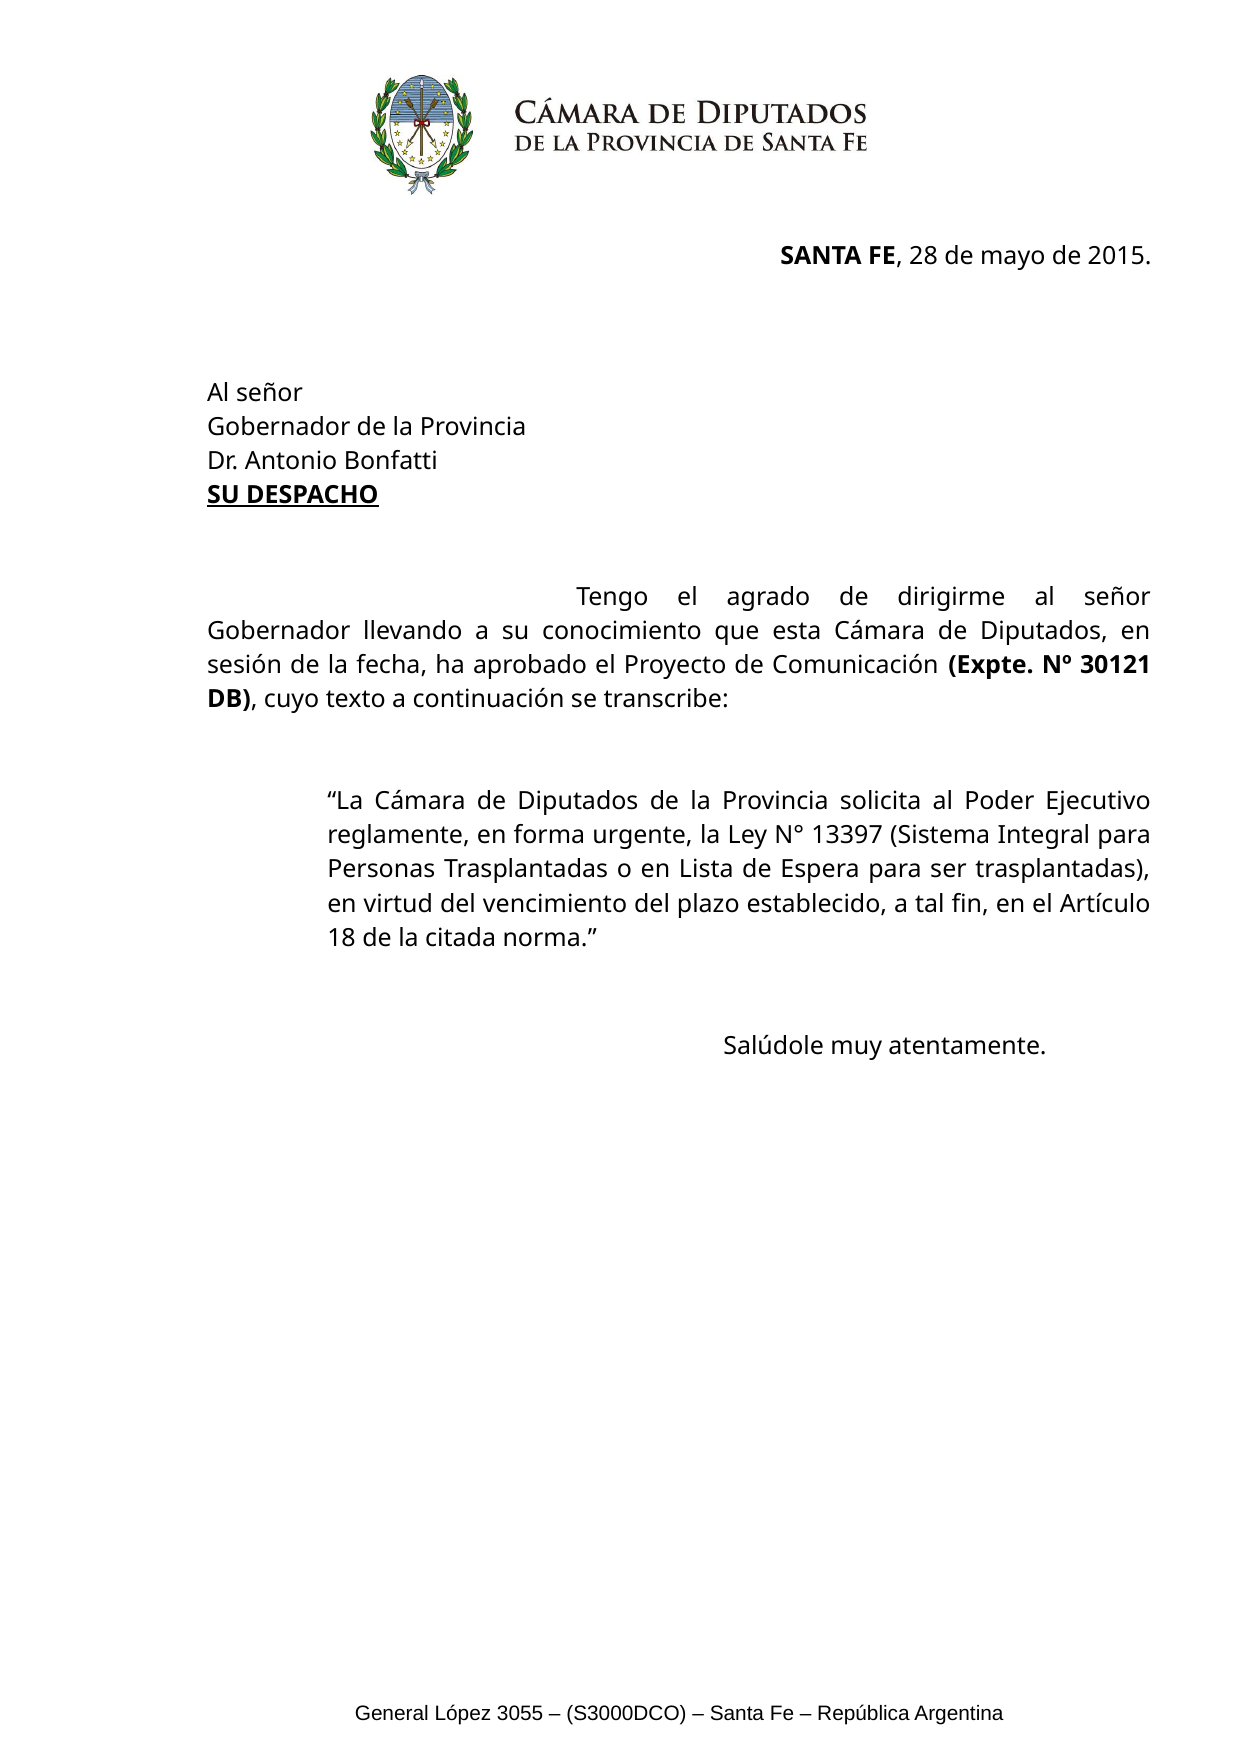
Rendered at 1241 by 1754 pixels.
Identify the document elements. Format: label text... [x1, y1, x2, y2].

text Gobernador de la Provincia [207, 408, 1152, 442]
text Tengo el agrado de dirigirme al señor Gobernador llevando a su conocimiento que esta Cámara de Diputados, en sesión de la fecha, ha aprobado el Proyecto de Comunicación (Expte. Nº 30121 DB), cuyo texto a continuación se transcribe: [207, 579, 1152, 715]
text “La Cámara de Diputados de la Provincia solicita al Poder Ejecutivo reglamente, en forma urgente, la Ley N° 13397 (Sistema Integral para Personas Trasplantadas o en Lista de Espera para ser trasplantadas), en virtud del vencimiento del plazo establecido, a tal ﬁn, en el Artículo 18 de la citada norma.” [327, 783, 1152, 953]
text SANTA FE, 28 de mayo de 2015. [207, 238, 1152, 272]
text Al señor [207, 374, 1152, 408]
text SU DESPACHO [207, 476, 1152, 511]
picture [370, 75, 867, 199]
text Dr. Antonio Bonfatti [207, 442, 1152, 476]
text Salúdole muy atentamente. [649, 1027, 1152, 1061]
